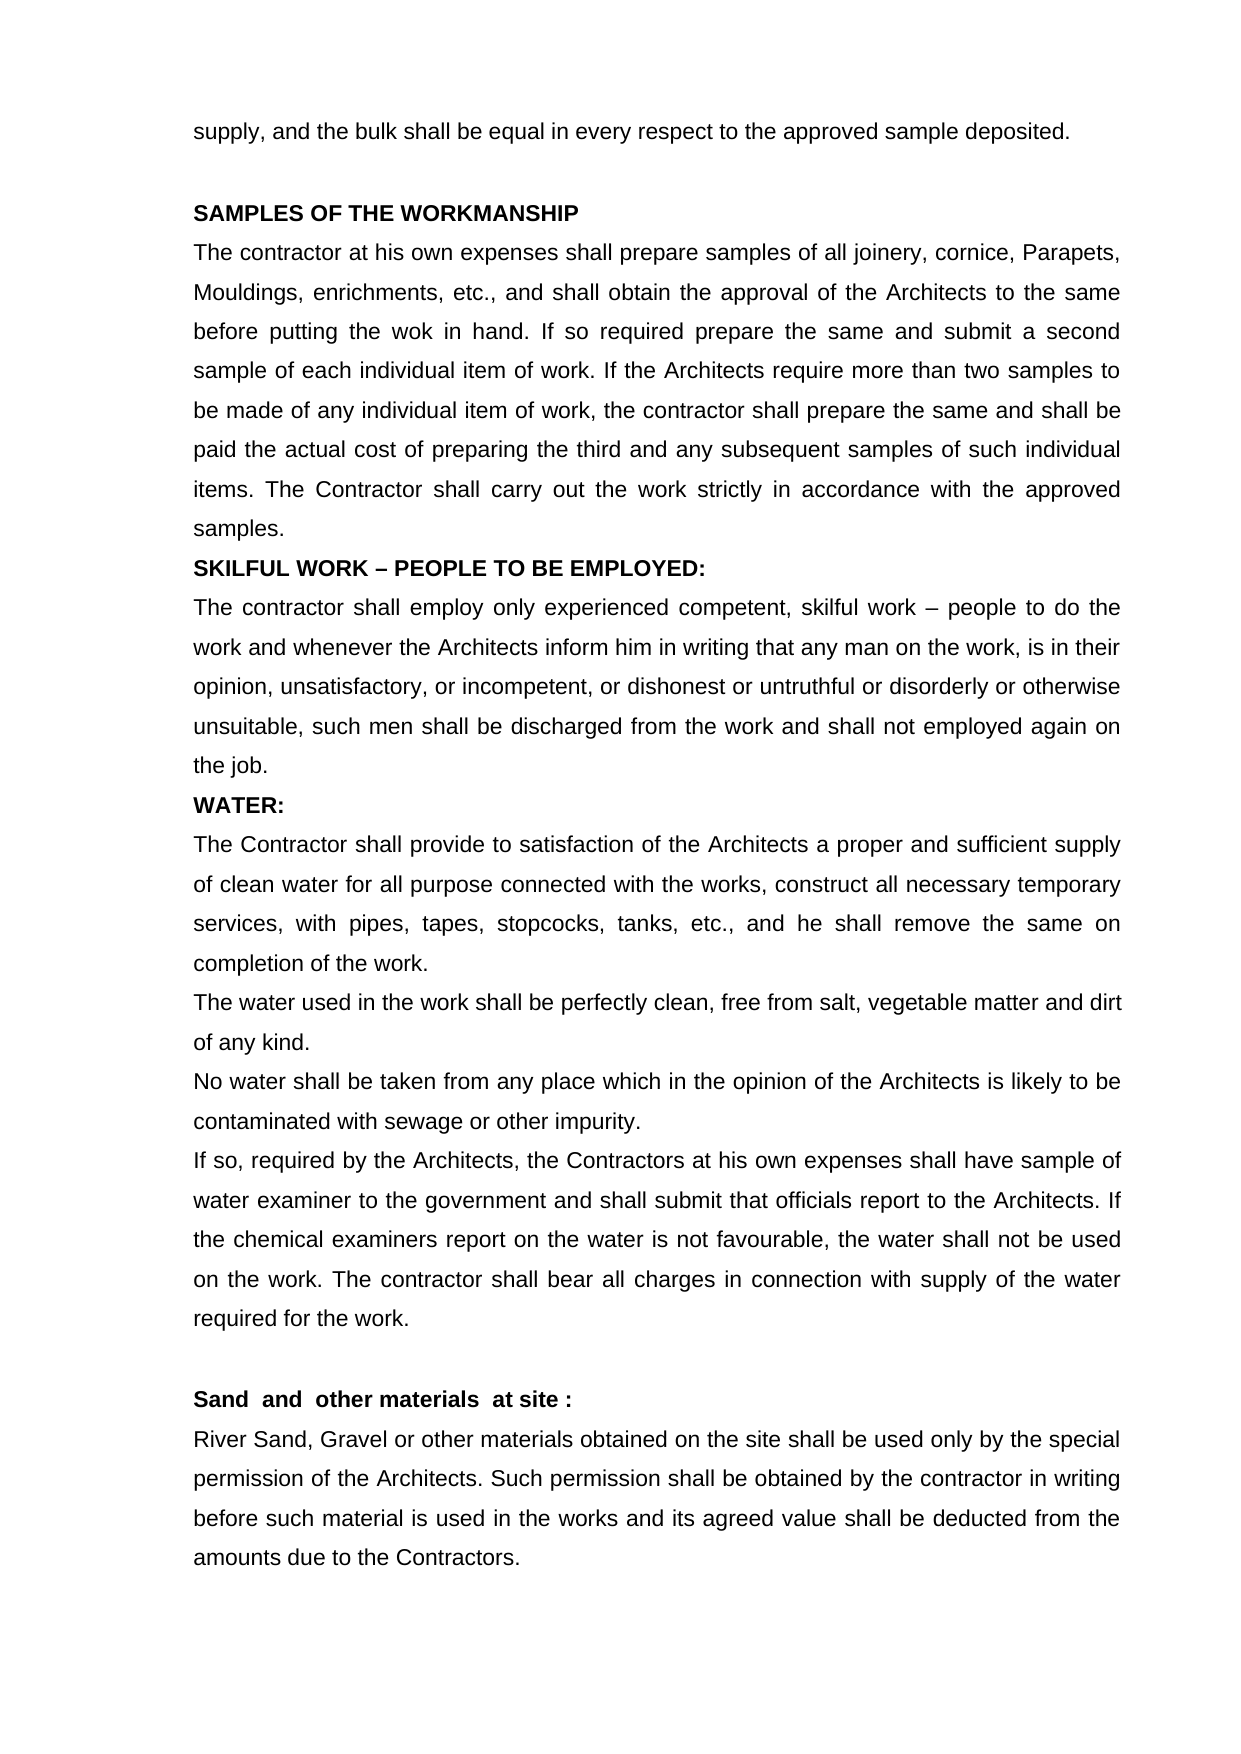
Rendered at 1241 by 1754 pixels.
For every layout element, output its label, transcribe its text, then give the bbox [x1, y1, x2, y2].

text The contractor shall employ only experienced competent, skilful work – people to do the work and whenever the Architects inform him in writing that any man on the work, is in their opinion, unsatisfactory, or incompetent, or dishonest or untruthful or disorderly or otherwise unsuitable, such men shall be discharged from the work and shall not employed again on the job. [193, 594, 1122, 779]
text SAMPLES OF THE WORKMANSHIP [193, 199, 1122, 226]
text The contractor at his own expenses shall prepare samples of all joinery, cornice, Parapets, Mouldings, enrichments, etc., and shall obtain the approval of the Architects to the same before putting the wok in hand. If so required prepare the same and submit a second sample of each individual item of work. If the Architects require more than two samples to be made of any individual item of work, the contractor shall prepare the same and shall be paid the actual cost of preparing the third and any subsequent samples of such individual items. The Contractor shall carry out the work strictly in accordance with the approved samples. [193, 239, 1122, 542]
text supply, and the bulk shall be equal in every respect to the approved sample deposited. [193, 118, 1122, 144]
text The Contractor shall provide to satisfaction of the Architects a proper and sufficient supply of clean water for all purpose connected with the works, construct all necessary temporary services, with pipes, tapes, stopcocks, tanks, etc., and he shall remove the same on completion of the work. [193, 831, 1122, 976]
text SKILFUL WORK – PEOPLE TO BE EMPLOYED: [193, 555, 1122, 581]
text Sand and other materials at site : [193, 1386, 1122, 1413]
text The water used in the work shall be perfectly clean, free from salt, vegetable matter and dirt of any kind. [193, 989, 1122, 1055]
text No water shall be taken from any place which in the opinion of the Architects is likely to be contaminated with sewage or other impurity. [193, 1068, 1122, 1134]
text WATER: [193, 792, 1122, 818]
text River Sand, Gravel or other materials obtained on the site shall be used only by the special permission of the Architects. Such permission shall be obtained by the contractor in writing before such material is used in the works and its agreed value shall be deducted from the amounts due to the Contractors. [193, 1426, 1122, 1571]
text If so, required by the Architects, the Contractors at his own expenses shall have sample of water examiner to the government and shall submit that officials report to the Architects. If the chemical examiners report on the water is not favourable, the water shall not be used on the work. The contractor shall bear all charges in connection with supply of the water required for the work. [193, 1147, 1122, 1331]
